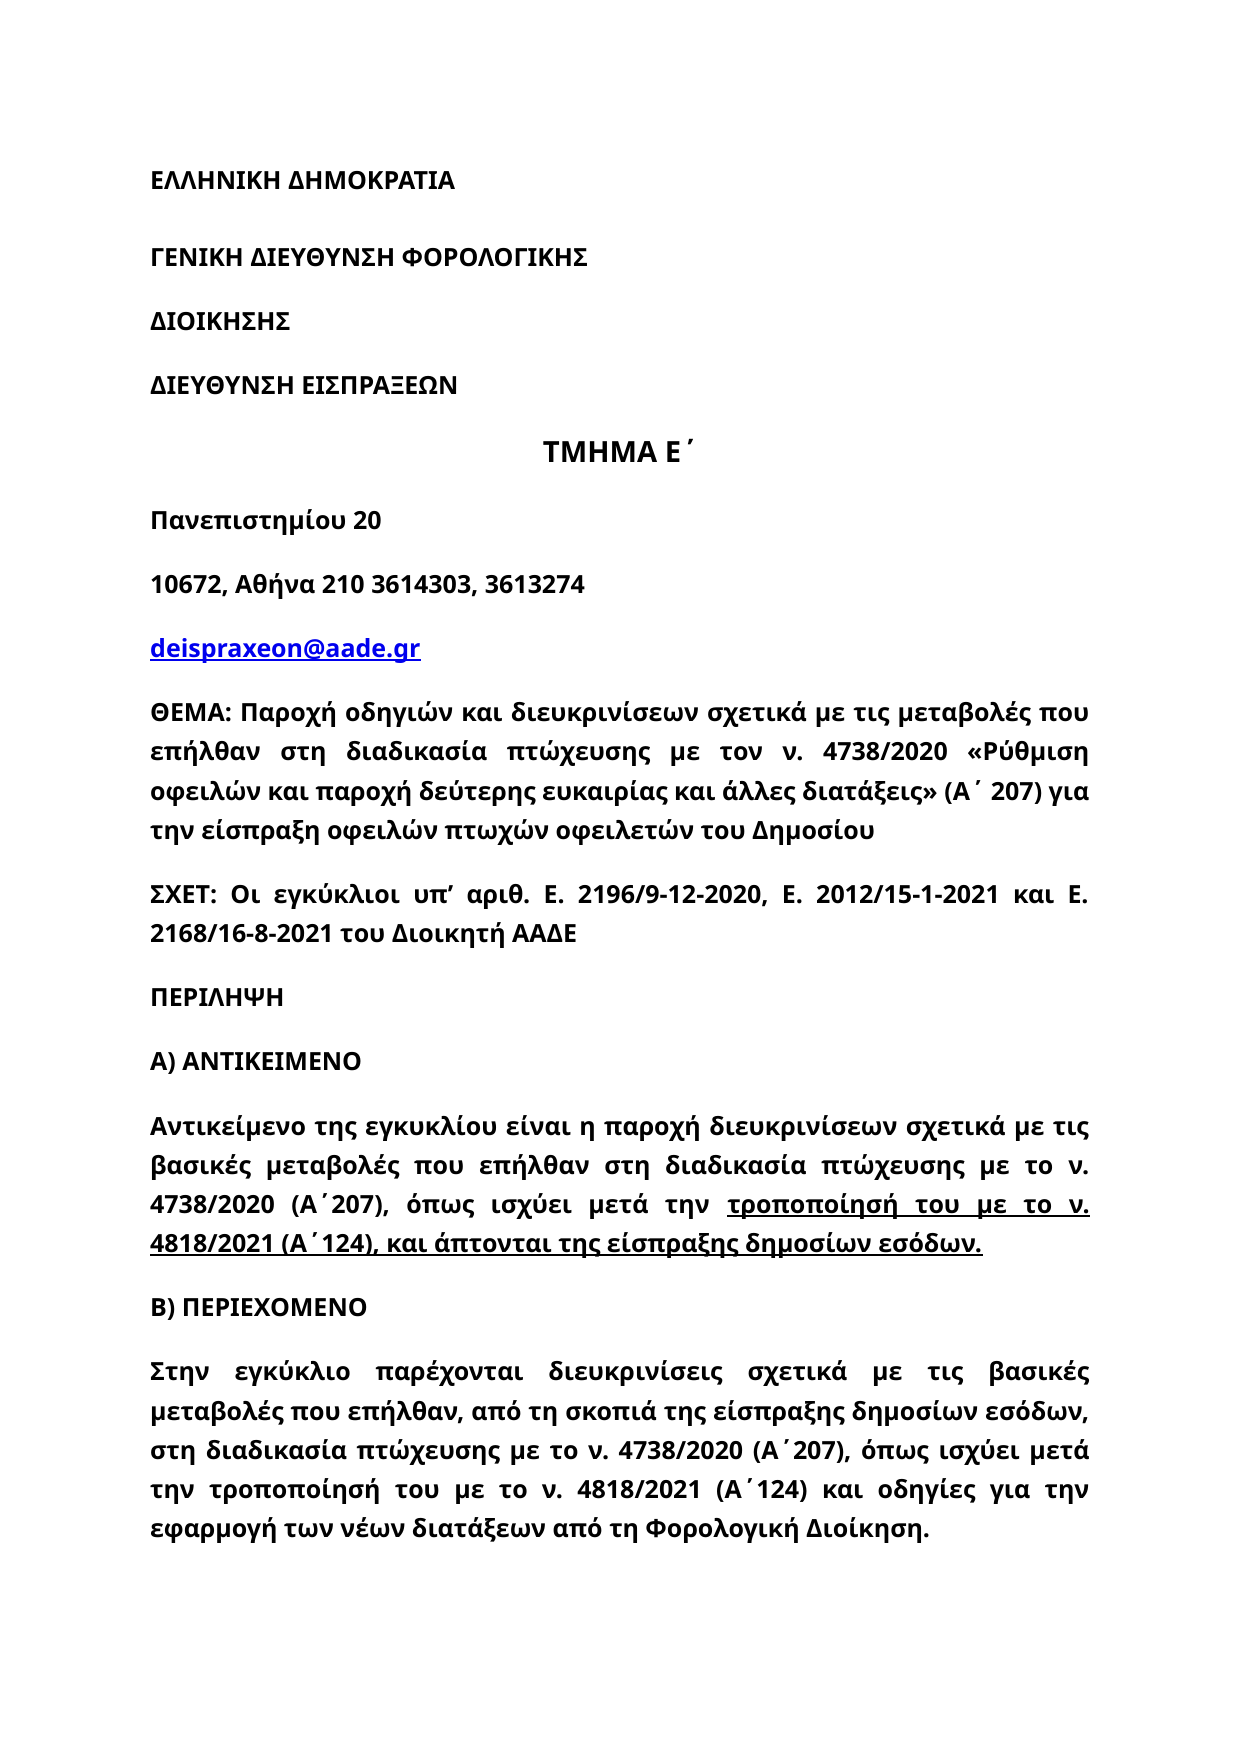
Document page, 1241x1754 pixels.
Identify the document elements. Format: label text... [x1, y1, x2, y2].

text Β) ΠΕΡΙΕΧΟΜΕΝΟ [150, 1290, 1090, 1324]
text 10672, Αθήνα 210 3614303, 3613274 [150, 566, 1090, 601]
text ΘΕΜΑ: Παροχή οδηγιών και διευκρινίσεων σχετικά με τις μεταβολές που επήλθαν στη διαδικασία πτώχευσης με τον ν. 4738/2020 «Ρύθμιση οφειλών και παροχή δεύτερης ευκαιρίας και άλλες διατάξεις» (Α΄ 207) για την είσπραξη οφειλών πτωχών οφειλετών του Δημοσίου [150, 695, 1090, 846]
subtitle ΤΜΗΜΑ Ε΄ [150, 432, 1090, 471]
text ΠΕΡΙΛΗΨΗ [150, 980, 1090, 1014]
text deispraxeon@aade.gr [150, 631, 1090, 665]
title ΕΛΛΗΝΙΚΗ ΔΗΜΟΚΡΑΤΙΑ [150, 162, 1090, 197]
text Στην εγκύκλιο παρέχονται διευκρινίσεις σχετικά με τις βασικές μεταβολές που επήλθαν, από τη σκοπιά της είσπραξης δημοσίων εσόδων, στη διαδικασία πτώχευσης με το ν. 4738/2020 (Α΄207), όπως ισχύει μετά την τροποποίησή του με το ν. 4818/2021 (Α΄124) και οδηγίες για την εφαρμογή των νέων διατάξεων από τη Φορολογική Διοίκηση. [150, 1354, 1090, 1545]
text ΔΙΟΙΚΗΣΗΣ [150, 303, 1090, 337]
text Πανεπιστημίου 20 [150, 502, 1090, 536]
text ΓΕΝΙΚΗ ΔΙΕΥΘΥΝΣΗ ΦΟΡΟΛΟΓΙΚΗΣ [150, 239, 1090, 273]
text ΔΙΕΥΘΥΝΣΗ ΕΙΣΠΡΑΞΕΩΝ [150, 367, 1090, 402]
text Α) ΑΝΤΙΚΕΙΜΕΝΟ [150, 1044, 1090, 1078]
text ΣΧΕΤ: Οι εγκύκλιοι υπ’ αριθ. Ε. 2196/9-12-2020, Ε. 2012/15-1-2021 και Ε. 2168/16-8-2021 του Διοικητή ΑΑΔΕ [150, 876, 1090, 950]
text Αντικείμενο της εγκυκλίου είναι η παροχή διευκρινίσεων σχετικά με τις βασικές μεταβολές που επήλθαν στη διαδικασία πτώχευσης με το ν. 4738/2020 (Α΄207), όπως ισχύει μετά την τροποποίησή του με το ν. 4818/2021 (Α΄124), και άπτονται της είσπραξης δημοσίων εσόδων. [150, 1108, 1090, 1260]
